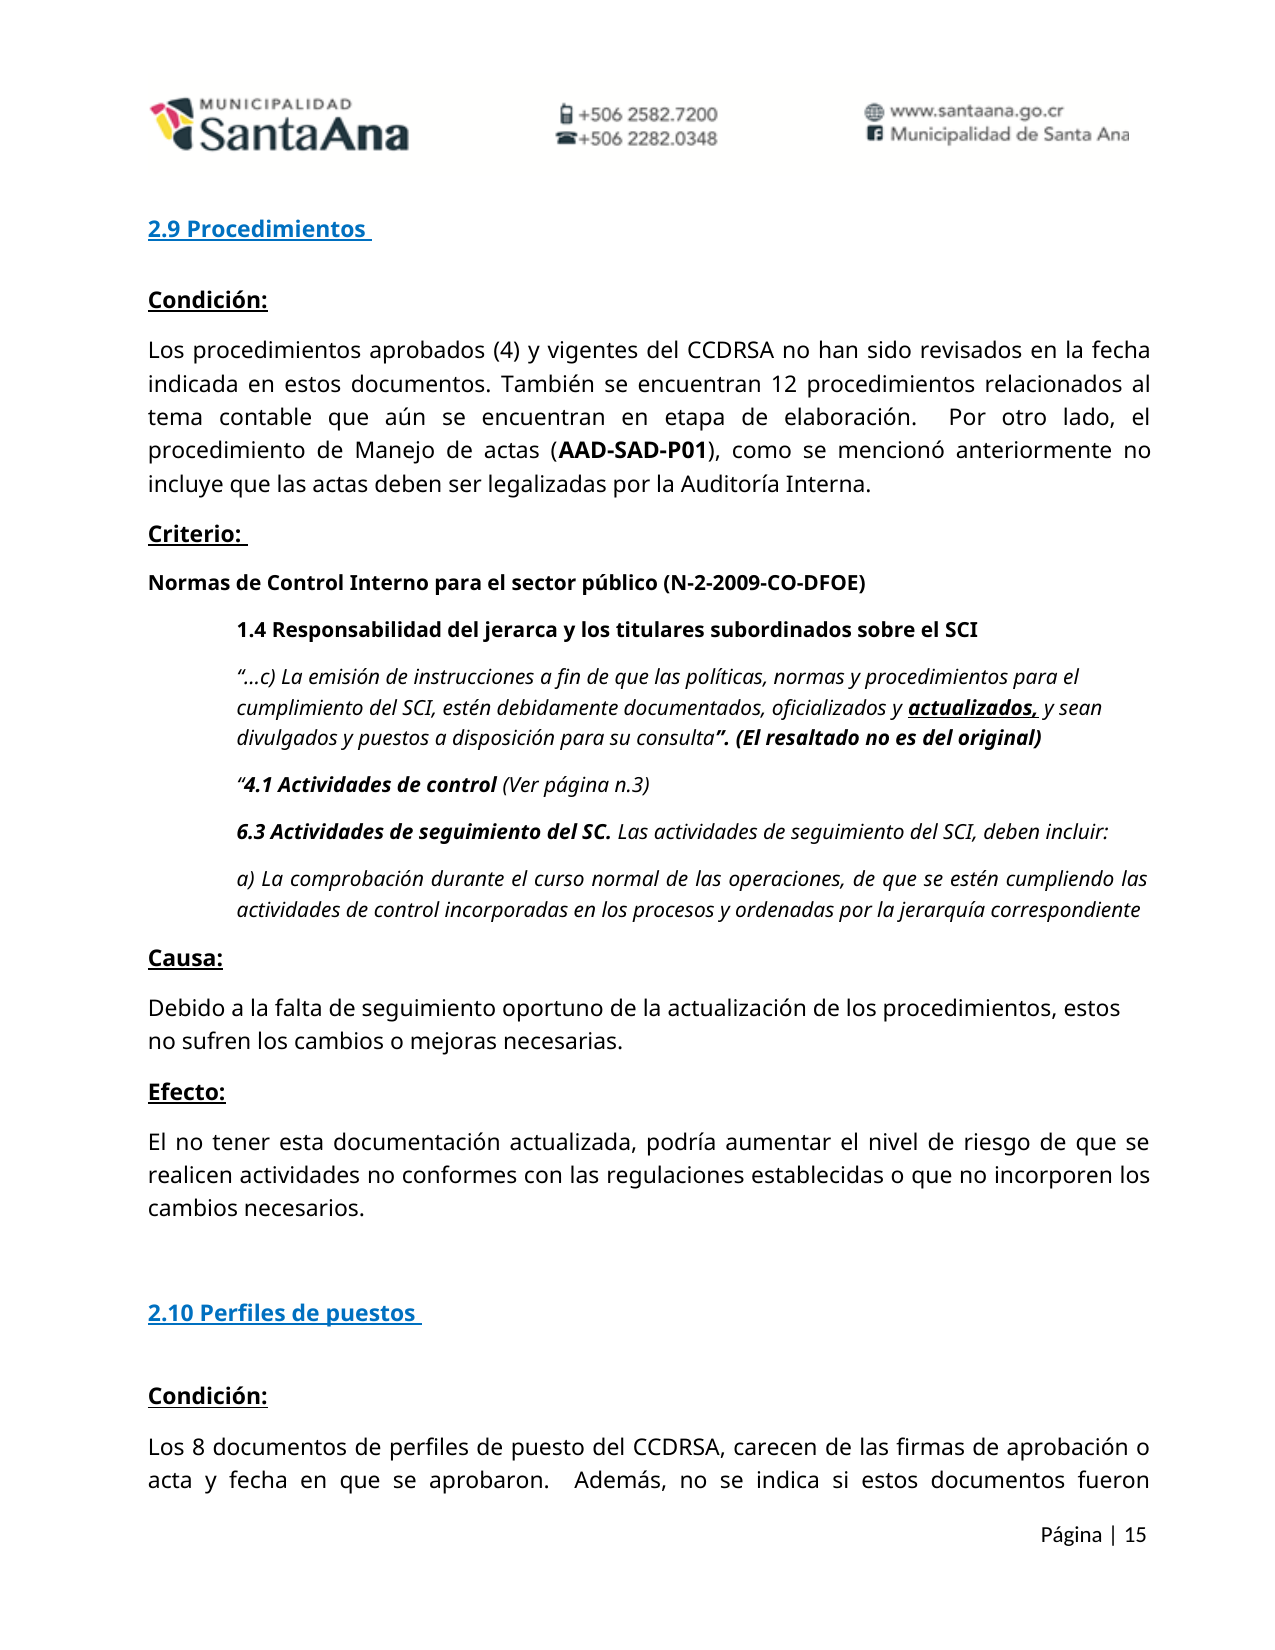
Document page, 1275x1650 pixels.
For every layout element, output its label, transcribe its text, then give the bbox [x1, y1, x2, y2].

text 6.3 Actividades de seguimiento del SC. Las actividades de seguimiento del SCI, deben incluir: [236, 817, 1152, 846]
text Causa: [148, 942, 1152, 973]
text Normas de Control Interno para el sector público (N-2-2009-CO-DFOE) [148, 568, 1152, 596]
text “…c) La emisión de instrucciones a fin de que las políticas, normas y procedimientos para el cumplimiento del SCI, estén debidamente documentados, oficializados y actualizados, y sean divulgados y puestos a disposición para su consulta”. (El resaltado no es del original) [236, 662, 1152, 751]
text Los 8 documentos de perfiles de puesto del CCDRSA, carecen de las firmas de aprobación o acta y fecha en que se aprobaron. Además, no se indica si estos documentos fueron [148, 1430, 1152, 1495]
text Condición: [148, 284, 1152, 315]
text Criterio: [148, 518, 1152, 549]
text 1.4 Responsabilidad del jerarca y los titulares subordinados sobre el SCI [148, 615, 1152, 643]
text Los procedimientos aprobados (4) y vigentes del CCDRSA no han sido revisados en la fecha indicada en estos documentos. También se encuentran 12 procedimientos relacionados al tema contable que aún se encuentran en etapa de elaboración. Por otro lado, el procedimiento de Manejo de actas (AAD-SAD-P01), como se mencionó anteriormente no incluye que las actas deben ser legalizadas por la Auditoría Interna. [148, 334, 1152, 499]
text Debido a la falta de seguimiento oportuno de la actualización de los procedimientos, estos no sufren los cambios o mejoras necesarias. [148, 992, 1152, 1057]
text Condición: [148, 1380, 1152, 1412]
subtitle 2.9 Procedimientos [148, 213, 1152, 244]
text El no tener esta documentación actualizada, podría aumentar el nivel de riesgo de que se realicen actividades no conformes con las regulaciones establecidas o que no incorporen los cambios necesarios. [148, 1126, 1152, 1224]
subtitle 2.10 Perfiles de puestos [148, 1297, 1152, 1328]
text Efecto: [148, 1075, 1152, 1107]
text a) La comprobación durante el curso normal de las operaciones, de que se estén cumpliendo las actividades de control incorporadas en los procesos y ordenadas por la jerarquía correspondiente [236, 864, 1152, 923]
text “4.1 Actividades de control (Ver página n.3) [236, 770, 1152, 798]
